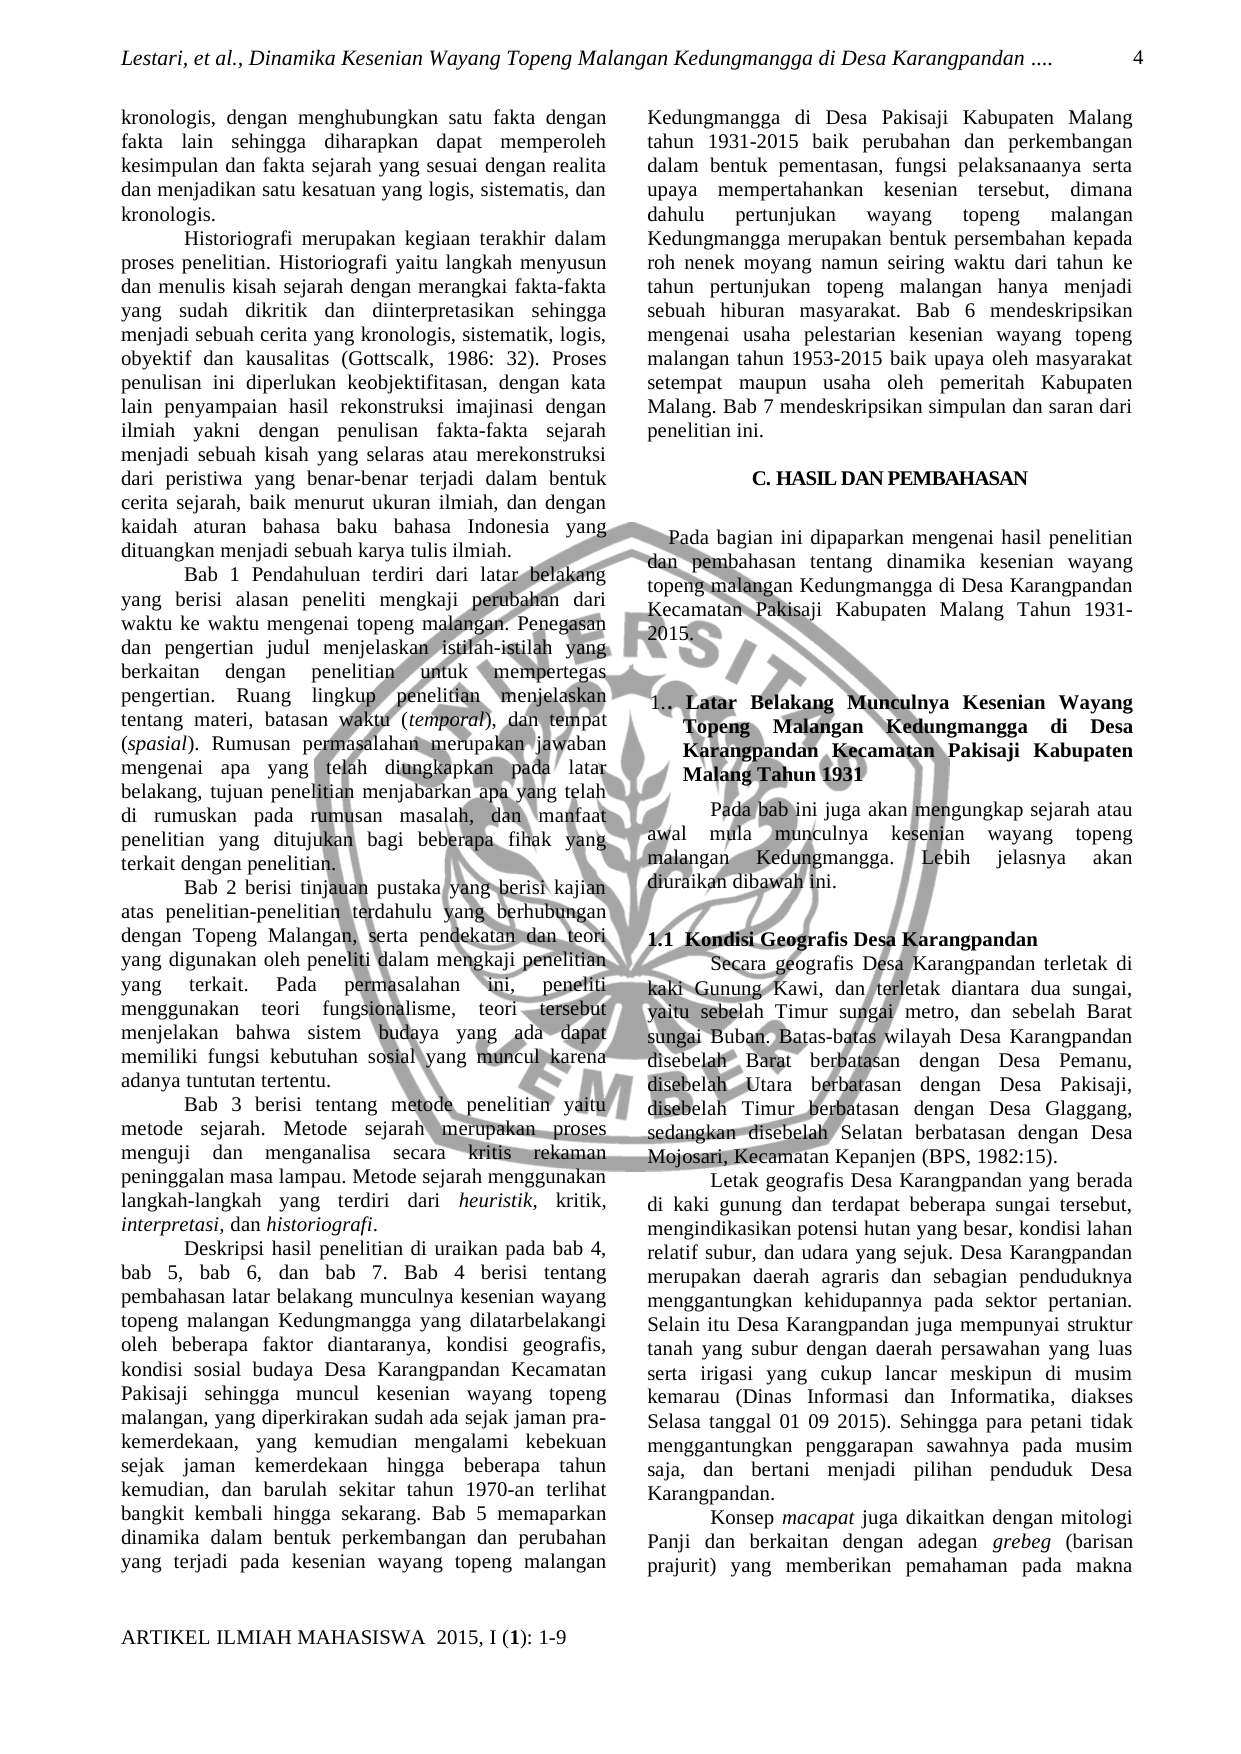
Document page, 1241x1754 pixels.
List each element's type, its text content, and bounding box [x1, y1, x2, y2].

text Deskripsi hasil penelitian di uraikan pada bab 4, bab 5, bab 6, dan bab 7. Bab 4 berisi tentang pembahasan latar belakang munculnya kesenian wayang topeng malangan Kedungmangga yang dilatarbelakangi oleh beberapa faktor diantaranya, kondisi geografis, kondisi sosial budaya Desa Karangpandan Kecamatan Pakisaji sehingga muncul kesenian wayang topeng malangan, yang diperkirakan sudah ada sejak jaman pra-kemerdekaan, yang kemudian mengalami kebekuan sejak jaman kemerdekaan hingga beberapa tahun kemudian, dan barulah sekitar tahun 1970-an terlihat bangkit kembali hingga sekarang. Bab 5 memaparkan dinamika dalam bentuk perkembangan dan perubahan yang terjadi pada kesenian wayang topeng malangan [121, 1236, 607, 1573]
text Pada bagian ini dipaparkan mengenai hasil penelitian dan pembahasan tentang dinamika kesenian wayang topeng malangan Kedungmangga di Desa Karangpandan Kecamatan Pakisaji Kabupaten Malang Tahun 1931-2015. [647, 524, 1133, 645]
text Pada bab ini juga akan mengungkap sejarah atau awal mula munculnya kesenian wayang topeng malangan Kedungmangga. Lebih jelasnya akan diuraikan dibawah ini. [647, 796, 1133, 893]
text Bab 1 Pendahuluan terdiri dari latar belakang yang berisi alasan peneliti mengkaji perubahan dari waktu ke waktu mengenai topeng malangan. Penegasan dan pengertian judul menjelaskan istilah-istilah yang berkaitan dengan penelitian untuk mempertegas pengertian. Ruang lingkup penelitian menjelaskan tentang materi, batasan waktu (temporal), dan tempat (spasial). Rumusan permasalahan merupakan jawaban mengenai apa yang telah diungkapkan pada latar belakang, tujuan penelitian menjabarkan apa yang telah di rumuskan pada rumusan masalah, dan manfaat penelitian yang ditujukan bagi beberapa fihak yang terkait dengan penelitian. [121, 562, 607, 875]
text Bab 3 berisi tentang metode penelitian yaitu metode sejarah. Metode sejarah merupakan proses menguji dan menganalisa secara kritis rekaman peninggalan masa lampau. Metode sejarah menggunakan langkah-langkah yang terdiri dari heuristik, kritik, interpretasi, dan historiografi. [121, 1092, 607, 1236]
text Konsep macapat juga dikaitkan dengan mitologi Panji dan berkaitan dengan adegan grebeg (barisan prajurit) yang memberikan pemahaman pada makna [647, 1505, 1133, 1577]
text C. HASIL DAN PEMBAHASAN [647, 466, 1133, 490]
text Kedungmangga di Desa Pakisaji Kabupaten Malang tahun 1931-2015 baik perubahan dan perkembangan dalam bentuk pementasan, fungsi pelaksanaanya serta upaya mempertahankan kesenian tersebut, dimana dahulu pertunjukan wayang topeng malangan Kedungmangga merupakan bentuk persembahan kepada roh nenek moyang namun seiring waktu dari tahun ke tahun pertunjukan topeng malangan hanya menjadi sebuah hiburan masyarakat. Bab 6 mendeskripsikan mengenai usaha pelestarian kesenian wayang topeng malangan tahun 1953-2015 baik upaya oleh masyarakat setempat maupun usaha oleh pemeritah Kabupaten Malang. Bab 7 mendeskripsikan simpulan dan saran dari penelitian ini. [647, 105, 1133, 442]
text Secara geografis Desa Karangpandan terletak di kaki Gunung Kawi, dan terletak diantara dua sungai, yaitu sebelah Timur sungai metro, dan sebelah Barat sungai Buban. Batas-batas wilayah Desa Karangpandan disebelah Barat berbatasan dengan Desa Pemanu, disebelah Utara berbatasan dengan Desa Pakisaji, disebelah Timur berbatasan dengan Desa Glaggang, sedangkan disebelah Selatan berbatasan dengan Desa Mojosari, Kecamatan Kepanjen (BPS, 1982:15). [647, 951, 1133, 1168]
text kronologis, dengan menghubungkan satu fakta dengan fakta lain sehingga diharapkan dapat memperoleh kesimpulan dan fakta sejarah yang sesuai dengan realita dan menjadikan satu kesatuan yang logis, sistematis, dan kronologis. [121, 105, 607, 225]
text Historiografi merupakan kegiaan terakhir dalam proses penelitian. Historiografi yaitu langkah menyusun dan menulis kisah sejarah dengan merangkai fakta-fakta yang sudah dikritik dan diinterpretasikan sehingga menjadi sebuah cerita yang kronologis, sistematik, logis, obyektif dan kausalitas (Gottscalk, 1986: 32). Proses penulisan ini diperlukan keobjektifitasan, dengan kata lain penyampaian hasil rekonstruksi imajinasi dengan ilmiah yakni dengan penulisan fakta-fakta sejarah menjadi sebuah kisah yang selaras atau merekonstruksi dari peristiwa yang benar-benar terjadi dalam bentuk cerita sejarah, baik menurut ukuran ilmiah, dan dengan kaidah aturan bahasa baku bahasa Indonesia yang dituangkan menjadi sebuah karya tulis ilmiah. [121, 225, 607, 562]
list . Latar Belakang Munculnya Kesenian Wayang Topeng Malangan Kedungmangga di Desa Karangpandan Kecamatan Pakisaji Kabupaten Malang Tahun 1931 [650, 690, 1133, 786]
text Bab 2 berisi tinjauan pustaka yang berisi kajian atas penelitian-penelitian terdahulu yang berhubungan dengan Topeng Malangan, serta pendekatan dan teori yang digunakan oleh peneliti dalam mengkaji penelitian yang terkait. Pada permasalahan ini, peneliti menggunakan teori fungsionalisme, teori tersebut menjelakan bahwa sistem budaya yang ada dapat memiliki fungsi kebutuhan sosial yang muncul karena adanya tuntutan tertentu. [121, 875, 607, 1092]
text Letak geografis Desa Karangpandan yang berada di kaki gunung dan terdapat beberapa sungai tersebut, mengindikasikan potensi hutan yang besar, kondisi lahan relatif subur, dan udara yang sejuk. Desa Karangpandan merupakan daerah agraris dan sebagian penduduknya menggantungkan kehidupannya pada sektor pertanian. Selain itu Desa Karangpandan juga mempunyai struktur tanah yang subur dengan daerah persawahan yang luas serta irigasi yang cukup lancar meskipun di musim kemarau (Dinas Informasi dan Informatika, diakses Selasa tanggal 01 09 2015). Sehingga para petani tidak menggantungkan penggarapan sawahnya pada musim saja, dan bertani menjadi pilihan penduduk Desa Karangpandan. [647, 1168, 1133, 1505]
text 1.1 Kondisi Geografis Desa Karangpandan [647, 927, 1133, 951]
picture [607, 447, 1023, 1246]
